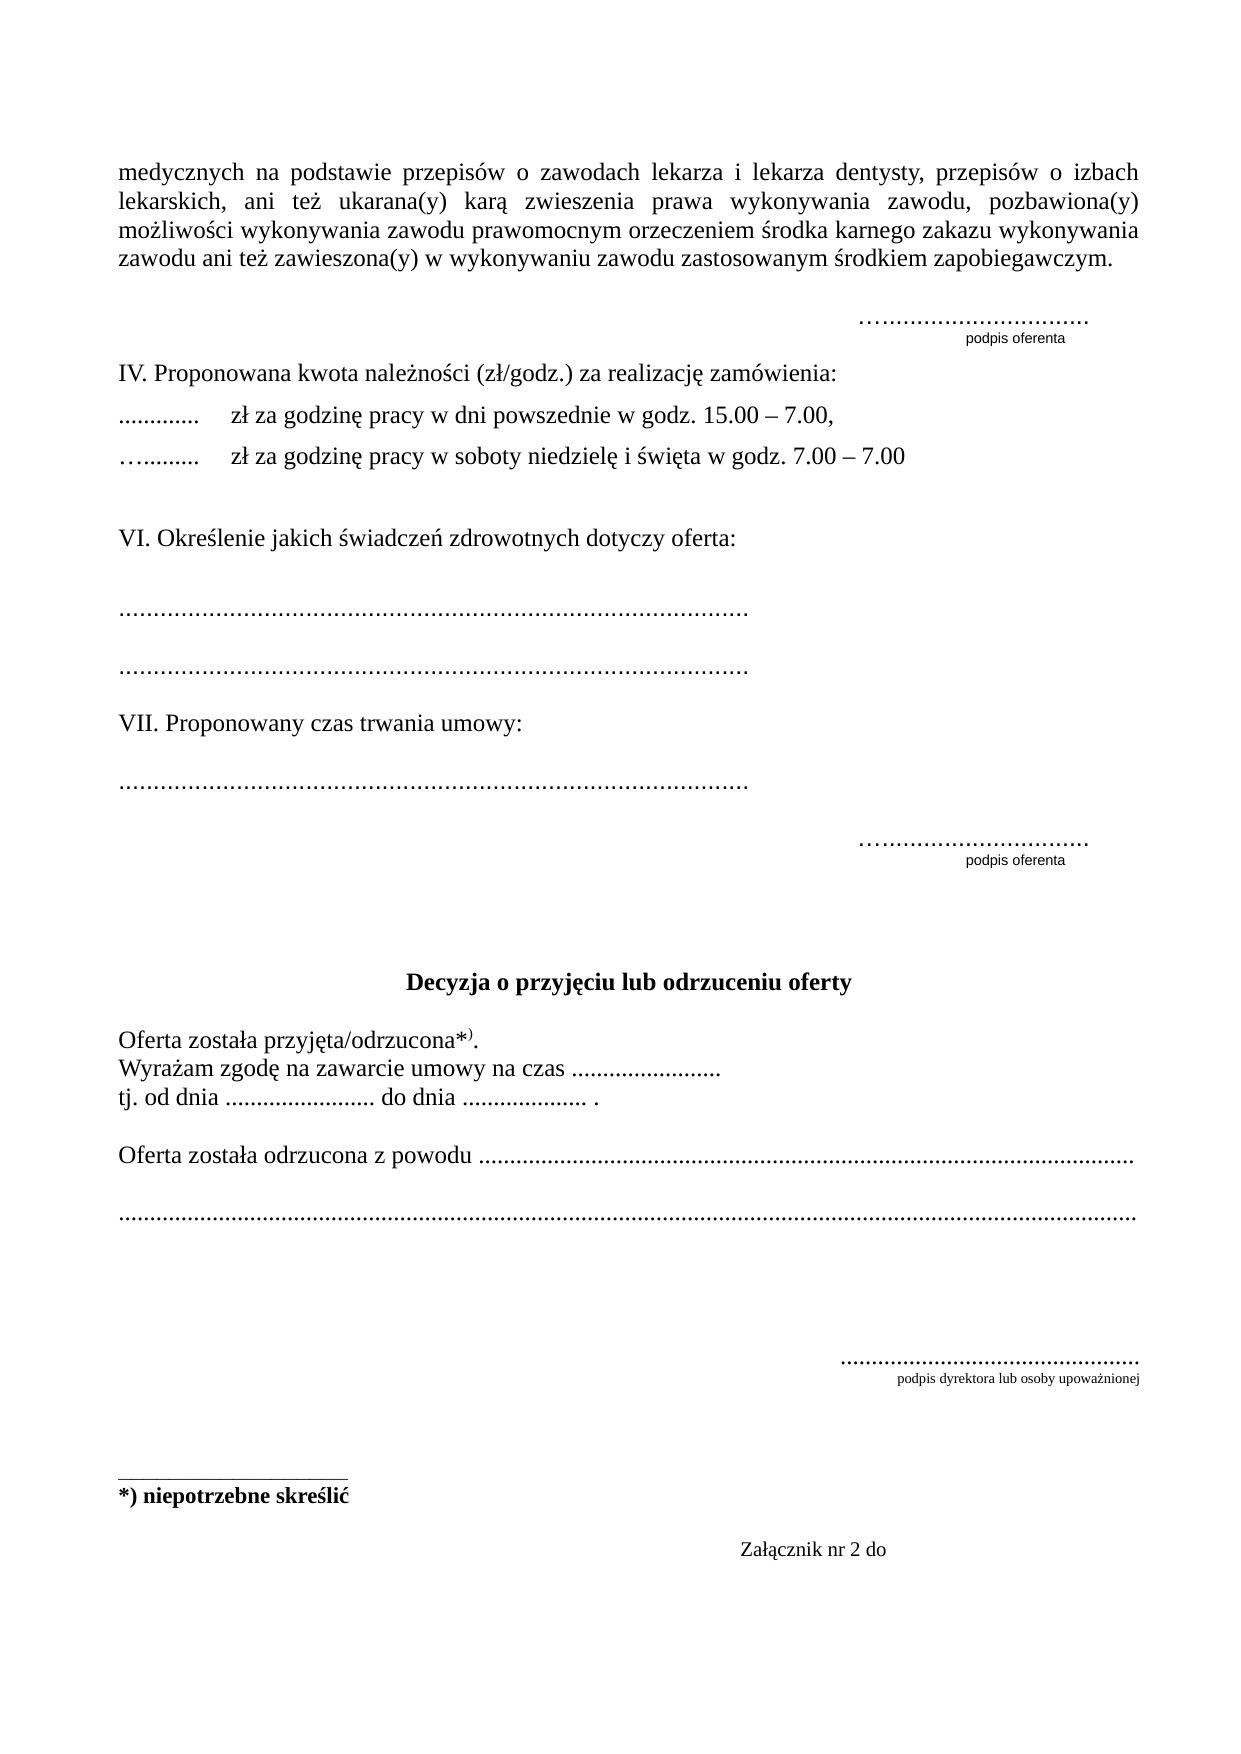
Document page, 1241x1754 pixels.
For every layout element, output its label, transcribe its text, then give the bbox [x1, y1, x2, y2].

text Oferta została przyjęta/odrzucona*). [118, 1025, 1140, 1053]
text ........................................................................................... [118, 766, 1140, 795]
text ........................................................................................... [118, 651, 1140, 680]
text ….............................. [118, 823, 1140, 852]
text ................................................................................................................................................................... [118, 1197, 1140, 1226]
text VI. Określenie jakich świadczeń zdrowotnych dotyczy oferta: [118, 523, 1140, 552]
text Oferta została odrzucona z powodu ......................................................................................................... [118, 1140, 1140, 1168]
text ….............................. [118, 301, 1140, 330]
text podpis oferenta [836, 330, 1140, 358]
text medycznych na podstawie przepisów o zawodach lekarza i lekarza dentysty, przepisów o izbach lekarskich, ani też ukarana(y) karą zwieszenia prawa wykonywania zawodu, pozbawiona(y) możliwości wykonywania zawodu prawomocnym orzeczeniem środka karnego zakazu wykonywania zawodu ani też zawieszona(y) w wykonywaniu zawodu zastosowanym środkiem zapobiegawczym. [118, 157, 1140, 272]
text Załącznik nr 2 do [118, 1537, 1140, 1561]
text *) niepotrzebne skreślić [118, 1482, 1140, 1509]
text tj. od dnia ........................ do dnia .................... . [118, 1082, 1140, 1111]
text VII. Proponowany czas trwania umowy: [118, 708, 1140, 737]
subtitle Decyzja o przyjęciu lub odrzuceniu oferty [118, 967, 1140, 996]
text ................................................ [118, 1341, 1140, 1370]
text __________________ [118, 1456, 1140, 1482]
text podpis dyrektora lub osoby upoważnionej [118, 1370, 1140, 1398]
text podpis oferenta [836, 852, 1140, 881]
text ............. zł za godzinę pracy w dni powszednie w godz. 15.00 – 7.00, [118, 400, 1140, 428]
text …......... zł za godzinę pracy w soboty niedzielę i święta w godz. 7.00 – 7.00 [118, 441, 1140, 470]
text IV. Proponowana kwota należności (zł/godz.) za realizację zamówienia: [118, 358, 1140, 387]
text Wyrażam zgodę na zawarcie umowy na czas ........................ [118, 1053, 1140, 1082]
text ........................................................................................... [118, 593, 1140, 622]
